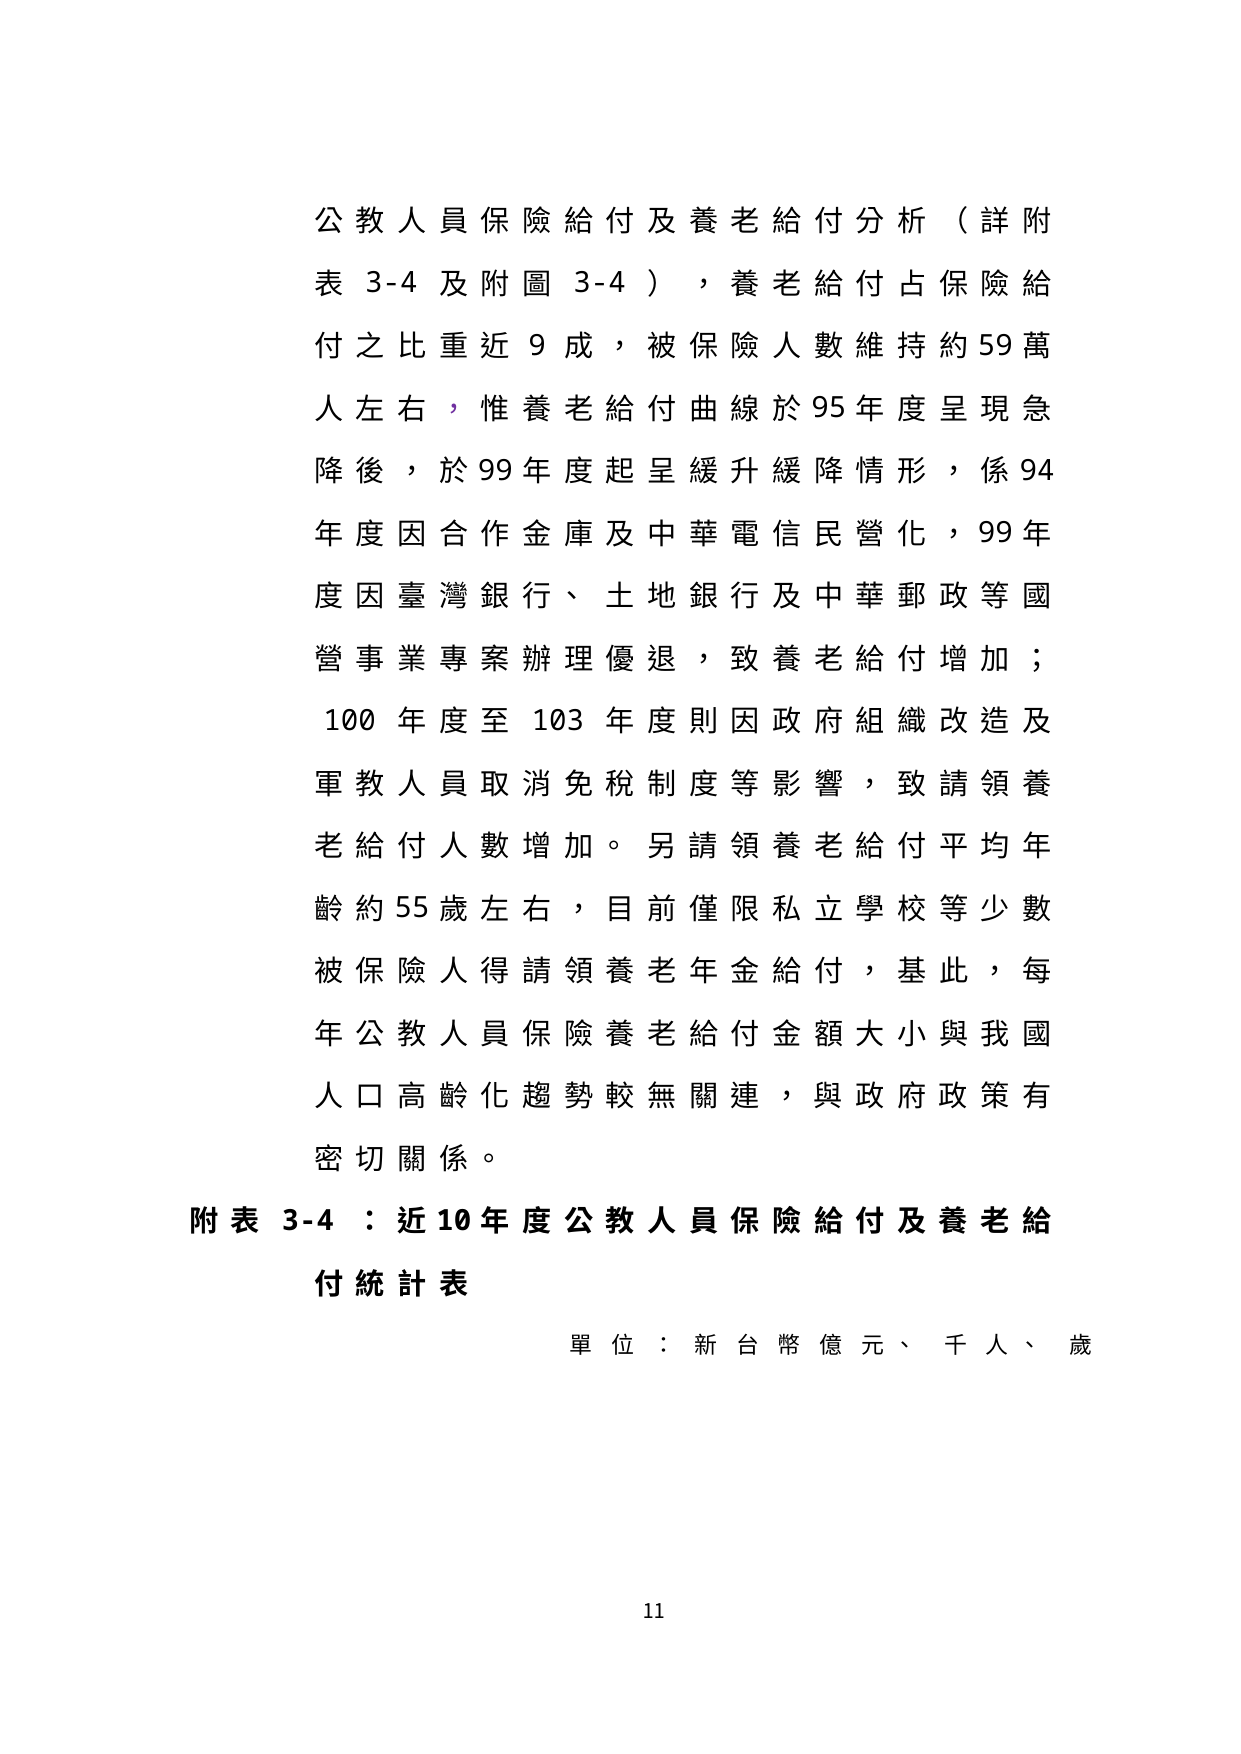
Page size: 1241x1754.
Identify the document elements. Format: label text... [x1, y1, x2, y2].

text 單位：新台幣億元、千人、歲 [242, 1302, 1102, 1365]
text 公教人員保險法第16條規定，被保險人投保滿15年且年滿55歲以上而離職退保時，給與養老給付，又公教人員保險法自103年6月1日修正施行，養老給付分為一次養老給付及養老年金給付。依近10年度公教人員保險給付及養老給付分析（詳附表3-4及附圖3-4），養老給付占保險給付之比重近9成，被保險人數維持約59萬人左右，惟養老給付曲線於95年度呈現急降後，於99年度起呈緩升緩降情形，係94年度因合作金庫及中華電信民營化，99年度因臺灣銀行、土地銀行及中華郵政等國營事業專案辦理優退，致養老給付增加；100年度至103年度則因政府組織改造及軍教人員取消免稅制度等影響，致請領養老給付人數增加。另請領養老給付平均年齡約55歲左右，目前僅限私立學校等少數被保險人得請領養老年金給付，基此，每年公教人員保險養老給付金額大小與我國人口高齡化趨勢較無關連，與政府政策有密切關係。 [271, 177, 1058, 1177]
text 附表3-4：近10年度公教人員保險給付及養老給付統計表 [138, 1177, 1058, 1302]
